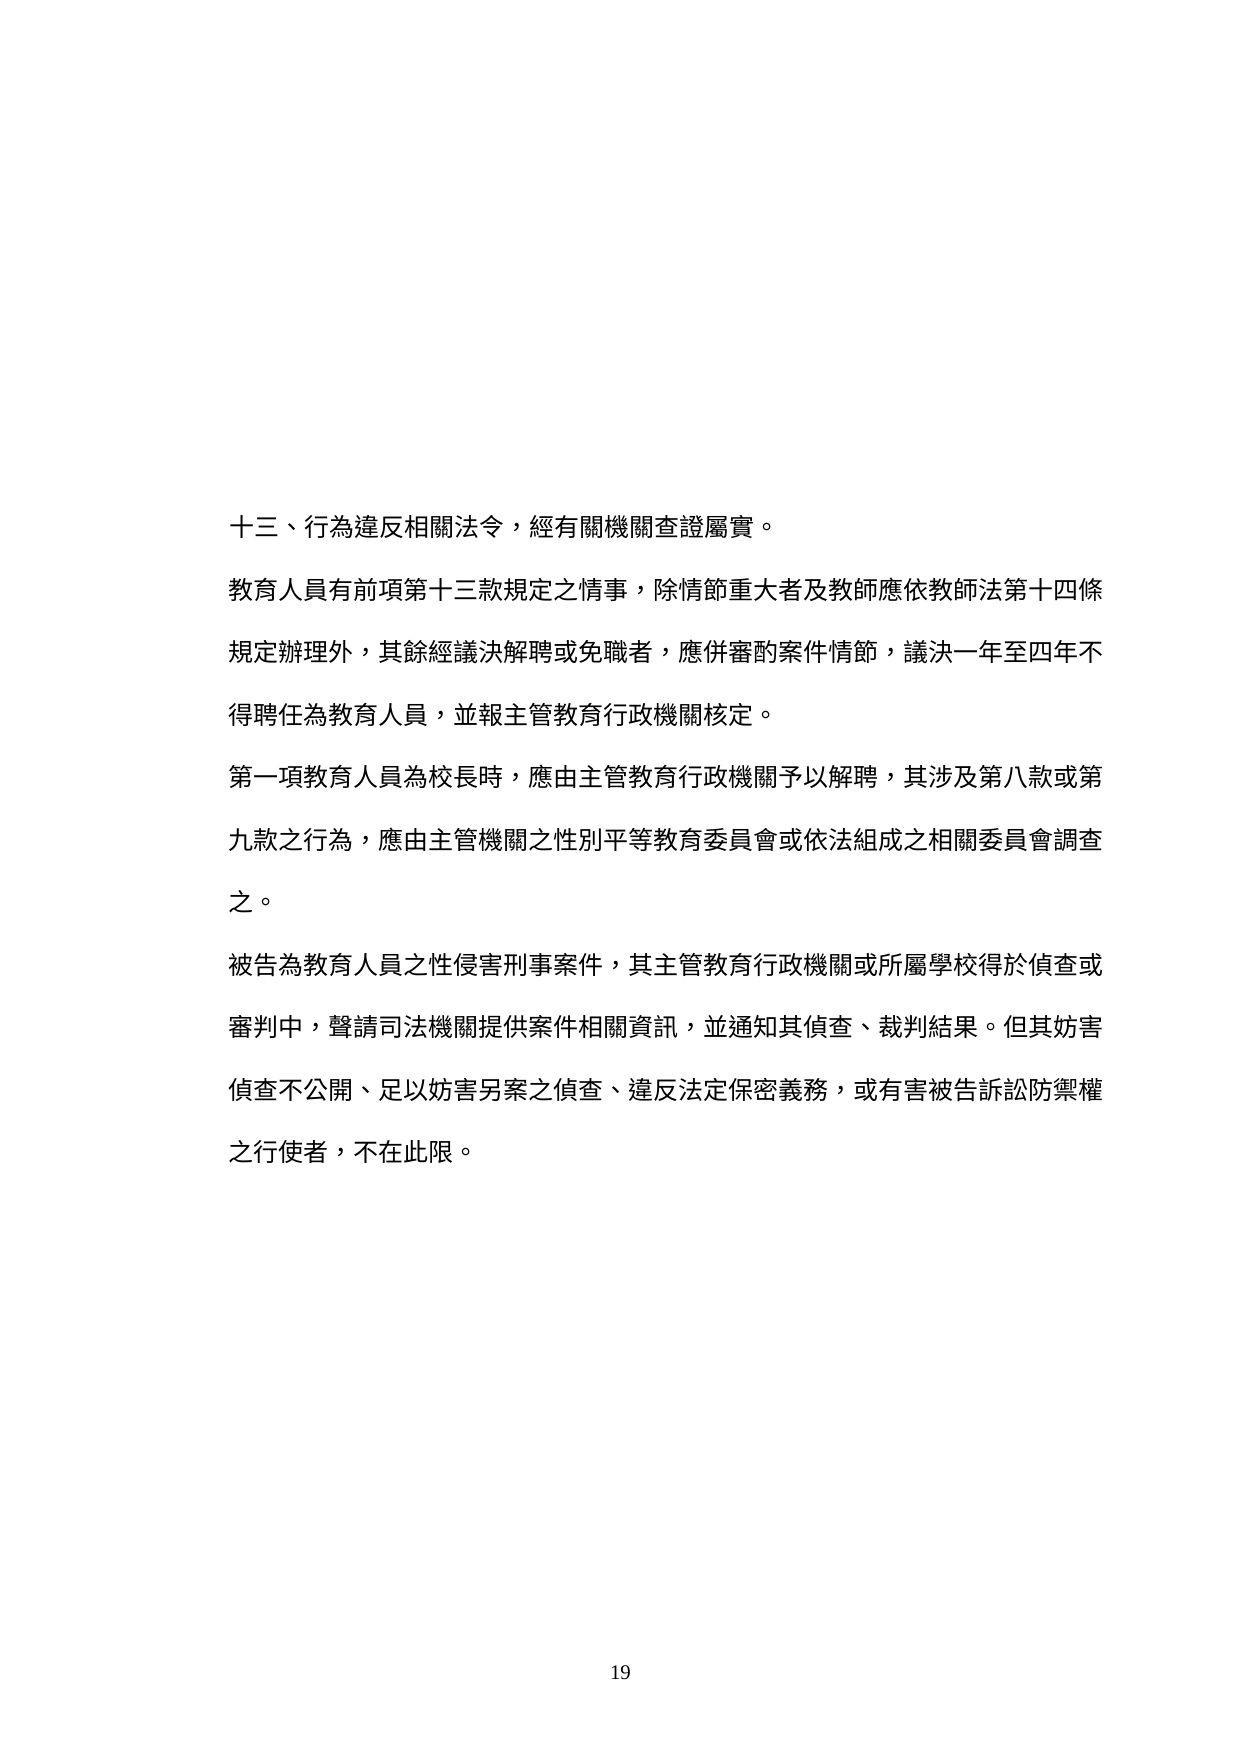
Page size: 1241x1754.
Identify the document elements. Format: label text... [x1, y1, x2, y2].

text 教育人員有前項第十三款規定之情事，除情節重大者及教師應依教師法第十四條規定辦理外，其餘經議決解聘或免職者，應併審酌案件情節，議決一年至四年不得聘任為教育人員，並報主管教育行政機關核定。 [229, 547, 1122, 734]
text 十三、行為違反相關法令，經有關機關查證屬實。 [118, 484, 1122, 547]
text 第一項教育人員為校長時，應由主管教育行政機關予以解聘，其涉及第八款或第九款之行為，應由主管機關之性別平等教育委員會或依法組成之相關委員會調查之。 [229, 734, 1122, 922]
text 被告為教育人員之性侵害刑事案件，其主管教育行政機關或所屬學校得於偵查或審判中，聲請司法機關提供案件相關資訊，並通知其偵查、裁判結果。但其妨害偵查不公開、足以妨害另案之偵查、違反法定保密義務，或有害被告訴訟防禦權之行使者，不在此限。 [229, 922, 1122, 1172]
